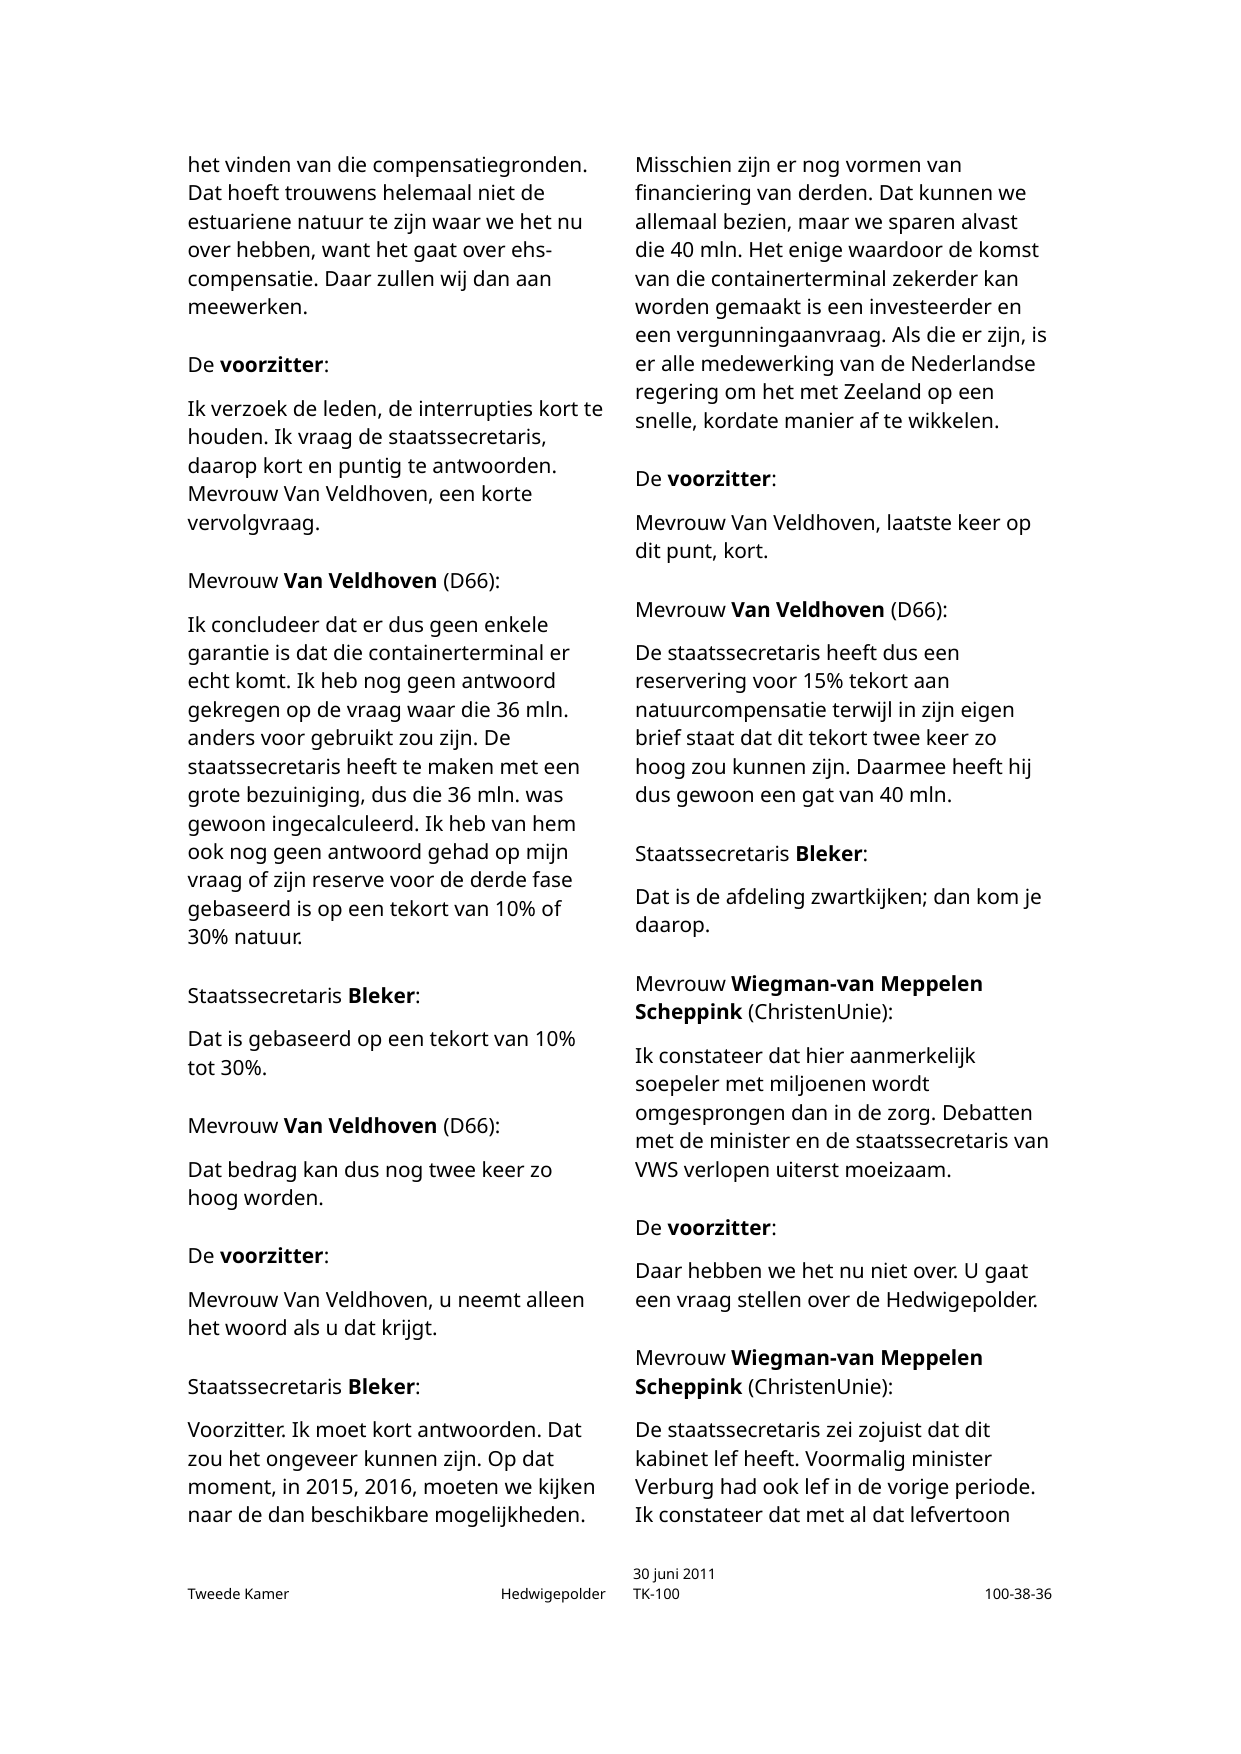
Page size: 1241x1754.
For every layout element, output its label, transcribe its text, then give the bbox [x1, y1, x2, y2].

text Voorzitter. Ik moet kort antwoorden. Dat zou het ongeveer kunnen zijn. Op dat moment, in 2015, 2016, moeten we kijken naar de dan beschikbare mogelijkheden. [187, 1415, 605, 1529]
text Staatssecretaris Bleker: [187, 1372, 605, 1400]
text Staatssecretaris Bleker: [635, 839, 1053, 867]
text Mevrouw Van Veldhoven (D66): [635, 595, 1053, 623]
text het vinden van die compensatiegronden. Dat hoeft trouwens helemaal niet de estuariene natuur te zijn waar we het nu over hebben, want het gaat over ehs-compensatie. Daar zullen wij dan aan meewerken. [187, 150, 605, 321]
text Mevrouw Wiegman-van Meppelen Scheppink (ChristenUnie): [635, 969, 1053, 1026]
text Ik verzoek de leden, de interrupties kort te houden. Ik vraag de staatssecretaris, daarop kort en puntig te antwoorden. [187, 394, 605, 479]
text Ik constateer dat hier aanmerkelijk soepeler met miljoenen wordt omgesprongen dan in de zorg. Debatten met de minister en de staatssecretaris van VWS verlopen uiterst moeizaam. [635, 1041, 1053, 1183]
text Dat bedrag kan dus nog twee keer zo hoog worden. [187, 1155, 605, 1212]
text Daar hebben we het nu niet over. U gaat een vraag stellen over de Hedwigepolder. [635, 1257, 1053, 1313]
text Mevrouw Van Veldhoven, een korte vervolgvraag. [187, 479, 605, 536]
text Dat is de afdeling zwartkijken; dan kom je daarop. [635, 882, 1053, 939]
text De staatssecretaris zei zojuist dat dit kabinet lef heeft. Voormalig minister Verburg had ook lef in de vorige periode. Ik constateer dat met al dat lefvertoon [635, 1415, 1053, 1529]
text De voorzitter: [635, 464, 1053, 493]
text Mevrouw Van Veldhoven, laatste keer op dit punt, kort. [635, 508, 1053, 565]
text Mevrouw Wiegman-van Meppelen Scheppink (ChristenUnie): [635, 1343, 1053, 1400]
text Misschien zijn er nog vormen van financiering van derden. Dat kunnen we allemaal bezien, maar we sparen alvast die 40 mln. Het enige waardoor de komst van die containerterminal zekerder kan worden gemaakt is een investeerder en een vergunningaanvraag. Als die er zijn, is er alle medewerking van de Nederlandse regering om het met Zeeland op een snelle, kordate manier af te wikkelen. [635, 150, 1053, 434]
text Mevrouw Van Veldhoven (D66): [187, 1111, 605, 1140]
text Staatssecretaris Bleker: [187, 981, 605, 1009]
text De staatssecretaris heeft dus een reservering voor 15% tekort aan natuurcompensatie terwijl in zijn eigen brief staat dat dit tekort twee keer zo hoog zou kunnen zijn. Daarmee heeft hij dus gewoon een gat van 40 mln. [635, 638, 1053, 809]
text De voorzitter: [187, 351, 605, 379]
text De voorzitter: [187, 1242, 605, 1270]
text Mevrouw Van Veldhoven, u neemt alleen het woord als u dat krijgt. [187, 1285, 605, 1342]
text Dat is gebaseerd op een tekort van 10% tot 30%. [187, 1024, 605, 1081]
text De voorzitter: [635, 1213, 1053, 1242]
text Mevrouw Van Veldhoven (D66): [187, 566, 605, 595]
text Ik concludeer dat er dus geen enkele garantie is dat die containerterminal er echt komt. Ik heb nog geen antwoord gekregen op de vraag waar die 36 mln. anders voor gebruikt zou zijn. De staatssecretaris heeft te maken met een grote bezuiniging, dus die 36 mln. was gewoon ingecalculeerd. Ik heb van hem ook nog geen antwoord gehad op mijn vraag of zijn reserve voor de derde fase gebaseerd is op een tekort van 10% of 30% natuur. [187, 610, 605, 951]
